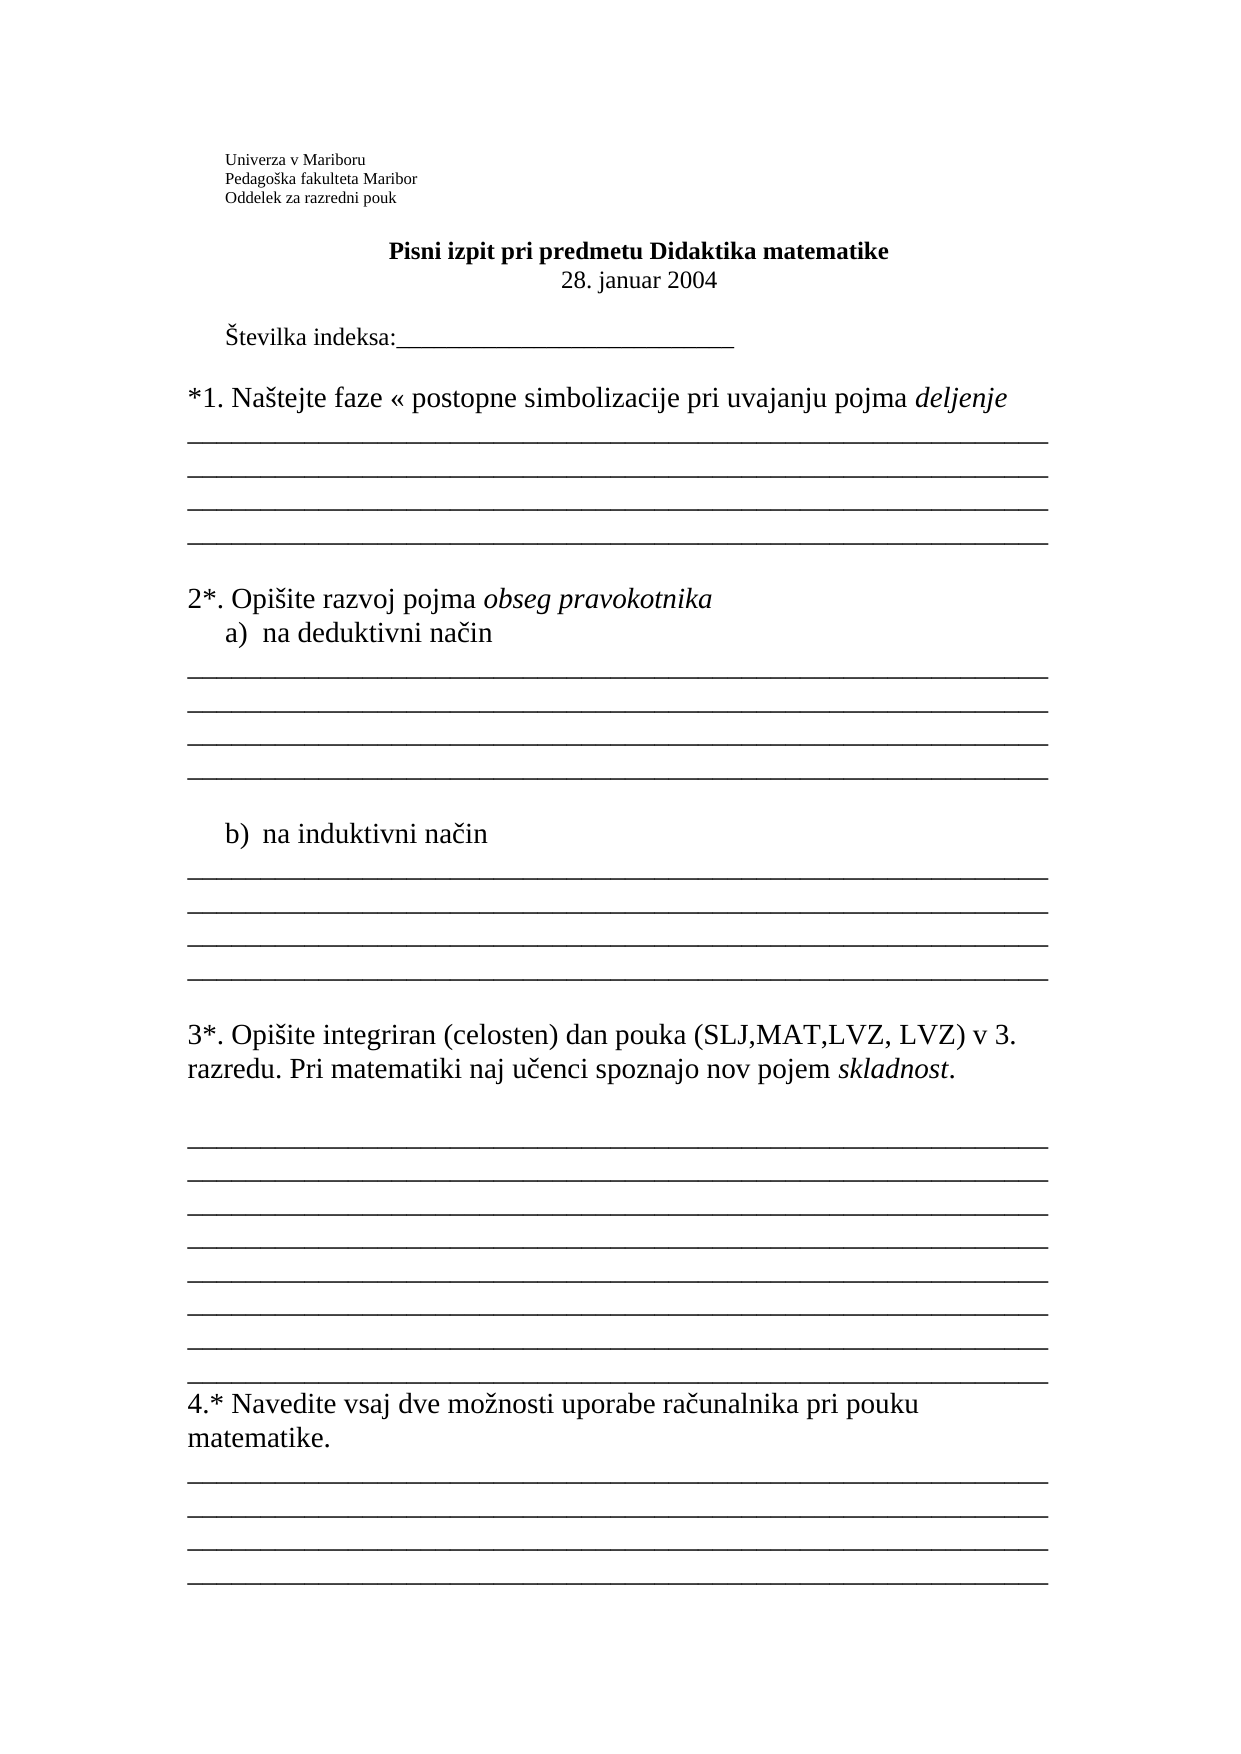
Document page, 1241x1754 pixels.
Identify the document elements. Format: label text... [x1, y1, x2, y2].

subtitle Pisni izpit pri predmetu Didaktika matematike [225, 236, 1053, 265]
text ____________________________________________________________________________________________________________________________________________________________________________________________________________________________________________ [187, 849, 1053, 984]
text ____________________________________________________________________________________________________________________________________________________________________________________________________________________________________________ [187, 1252, 1053, 1386]
text ____________________________________________________________________________________________________________________________________________________________________________________________________________________________________________ [187, 413, 1053, 548]
text 2*. Opišite razvoj pojma obseg pravokotnika [187, 581, 1053, 615]
text Oddelek za razredni pouk [225, 188, 1053, 207]
list na deduktivni način [225, 615, 1053, 648]
list na induktivni način [225, 816, 1053, 849]
text Univerza v Mariboru [225, 150, 1053, 169]
text Številka indeksa:___________________________ [225, 322, 1053, 351]
text 28. januar 2004 [225, 265, 1053, 294]
text 4.* Navedite vsaj dve možnosti uporabe računalnika pri pouku matematike. [187, 1386, 1053, 1453]
text Pedagoška fakulteta Maribor [225, 169, 1053, 188]
text ____________________________________________________________________________________________________________________________________________________________________________________________________________________________________________ [187, 1084, 1053, 1252]
text ____________________________________________________________________________________________________________________________________________________________________________________________________________________________________________ [187, 648, 1053, 782]
text *1. Naštejte faze « postopne simbolizacije pri uvajanju pojma deljenje [187, 380, 1053, 413]
text ____________________________________________________________________________________________________________________________________________________________________________________________________________________________________________ [187, 1453, 1053, 1587]
text 3*. Opišite integriran (celosten) dan pouka (SLJ,MAT,LVZ, LVZ) v 3. razredu. Pri matematiki naj učenci spoznajo nov pojem skladnost. [187, 1017, 1053, 1084]
